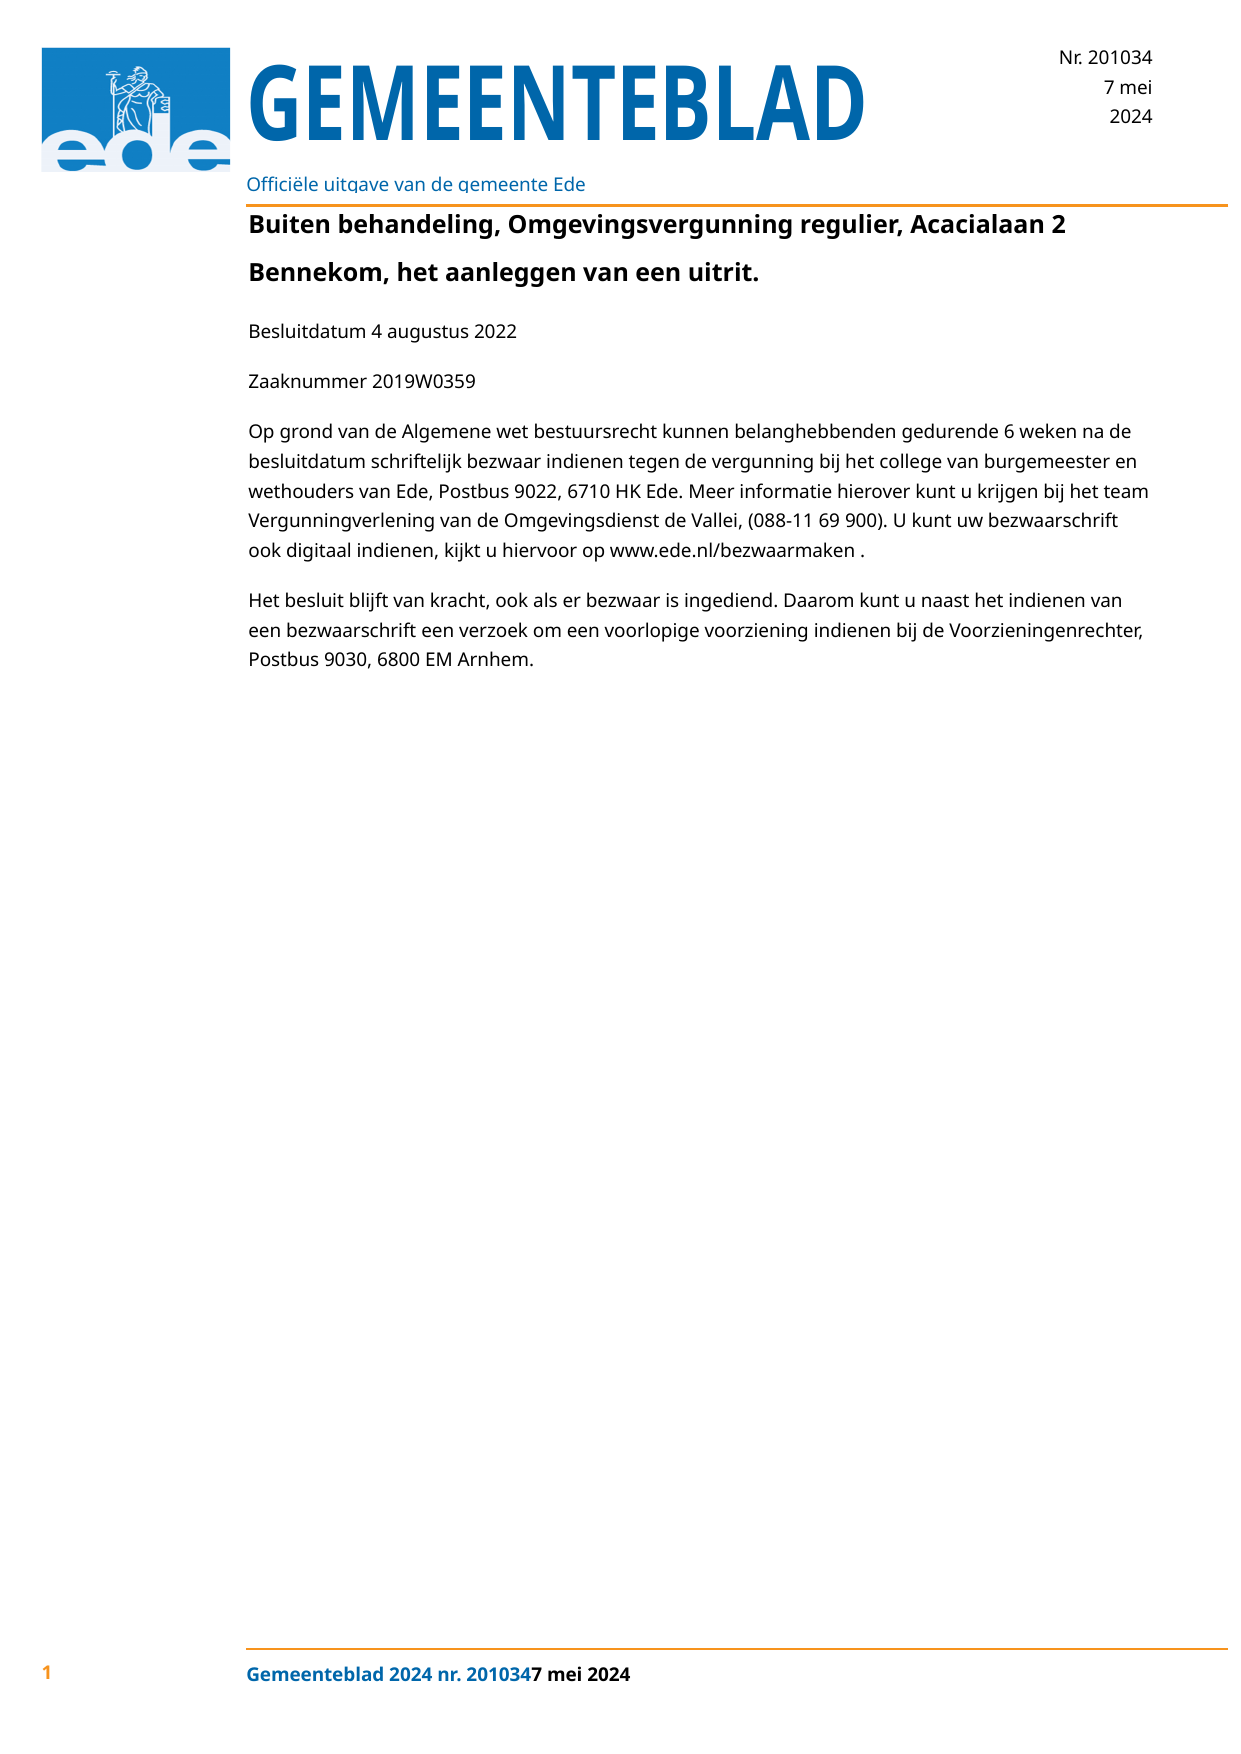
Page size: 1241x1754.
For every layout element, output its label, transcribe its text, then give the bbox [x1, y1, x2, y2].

picture [41, 47, 231, 172]
text Op grond van de Algemene wet bestuursrecht kunnen belanghebbenden gedurende 6 weken na de besluitdatum schriftelijk bezwaar indienen tegen de vergunning bij het college van burgemeester en wethouders van Ede, Postbus 9022, 6710 HK Ede. Meer informatie hierover kunt u krijgen bij het team Vergunningverlening van de Omgevingsdienst de Vallei, (088-11 69 900). U kunt uw bezwaarschrift ook digitaal indienen, kijkt u hiervoor op www.ede.nl/bezwaarmaken . [248, 419, 1152, 563]
text Zaaknummer 2019W0359 [248, 368, 1152, 394]
text Besluitdatum 4 augustus 2022 [248, 318, 1152, 344]
text Het besluit blijft van kracht, ook als er bezwaar is ingediend. Daarom kunt u naast het indienen van een bezwaarschrift een verzoek om een voorlopige voorziening indienen bij de Voorzieningenrechter, Postbus 9030, 6800 EM Arnhem. [248, 587, 1152, 672]
text Buiten behandeling, Omgevingsvergunning regulier, Acacialaan 2 Bennekom, het aanleggen van een uitrit. [248, 207, 1152, 288]
